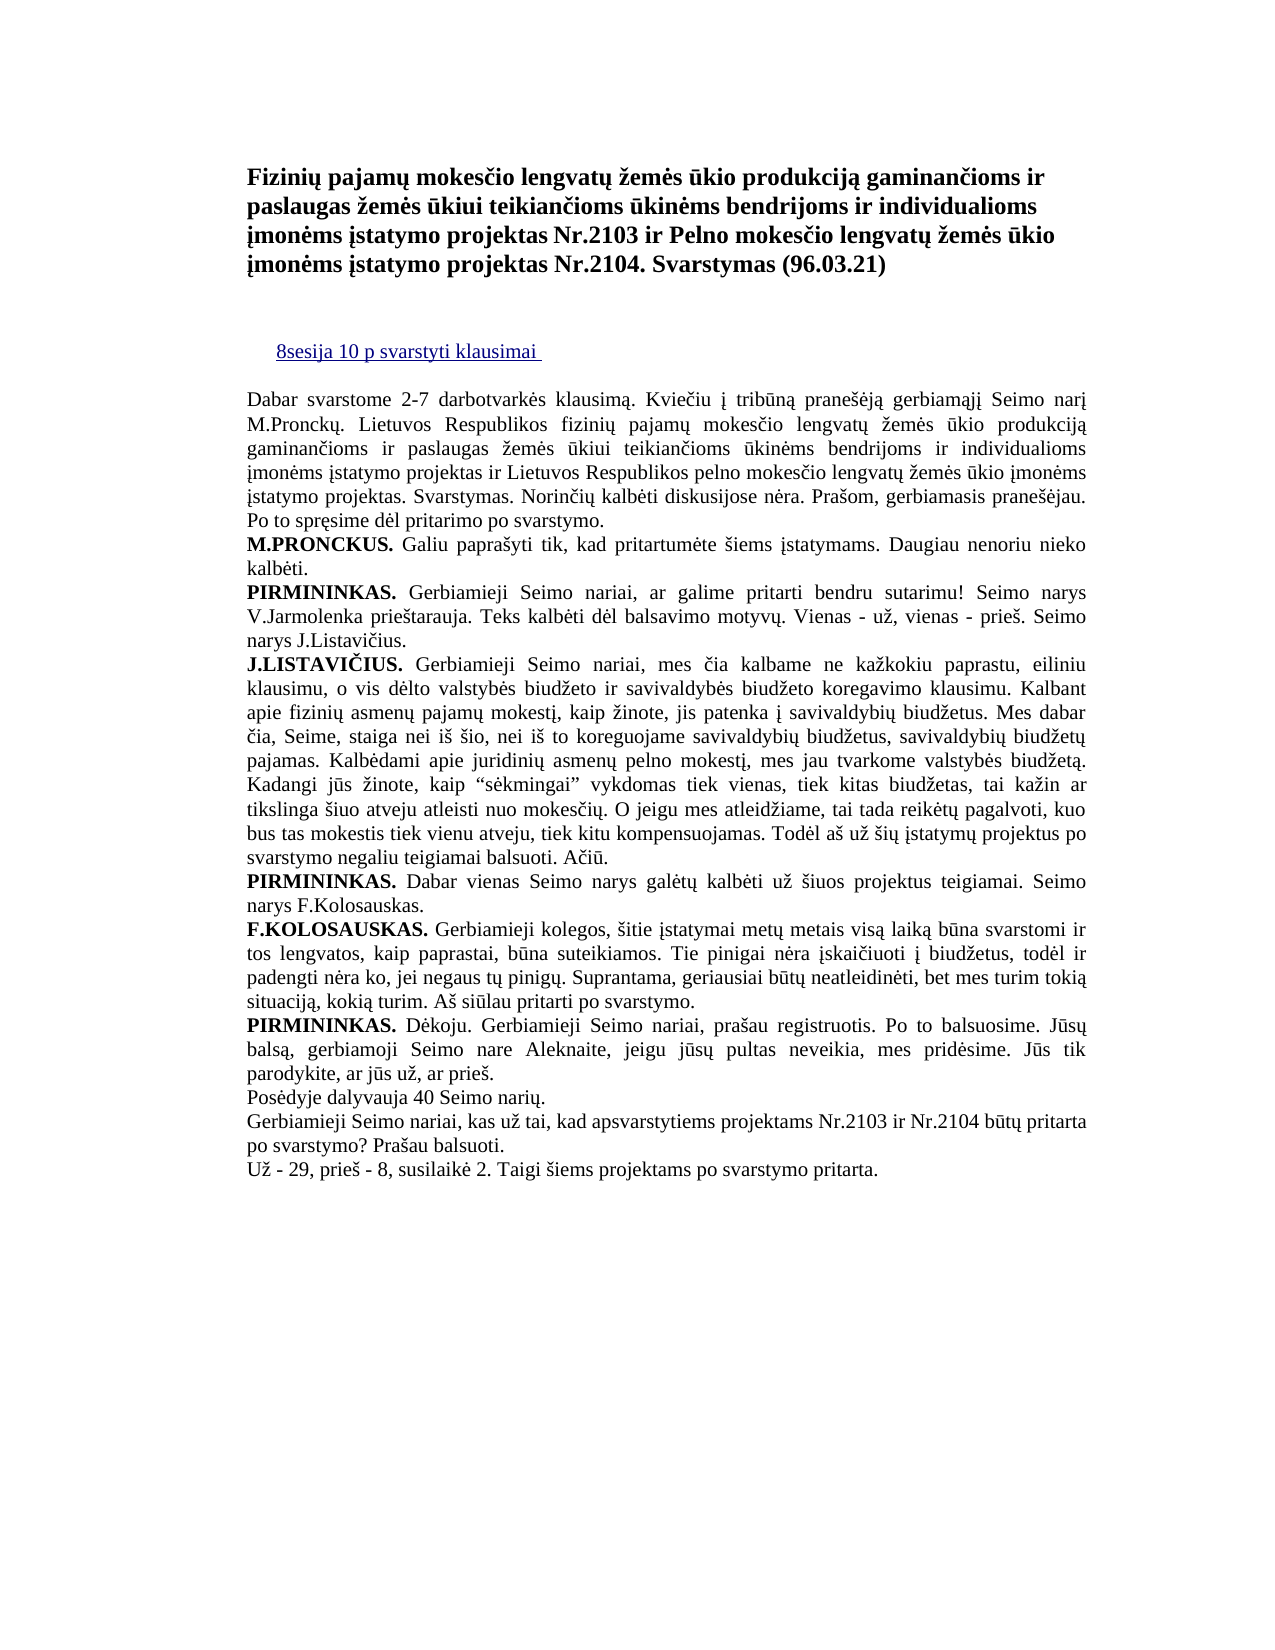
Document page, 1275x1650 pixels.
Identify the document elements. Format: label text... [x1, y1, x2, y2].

text PIRMININKAS. Dabar vienas Seimo narys galėtų kalbėti už šiuos projektus teigiamai. Seimo narys F.Kolosauskas. [247, 869, 1087, 917]
text Už - 29, prieš - 8, susilaikė 2. Taigi šiems projektams po svarstymo pritarta. [247, 1157, 1087, 1181]
text Posėdyje dalyvauja 40 Seimo narių. [247, 1085, 1087, 1109]
text Fizinių pajamų mokesčio lengvatų žemės ūkio produkciją gaminančioms ir paslaugas žemės ūkiui teikiančioms ūkinėms bendrijoms ir individualioms įmonėms įstatymo projektas Nr.2103 ir Pelno mokesčio lengvatų žemės ūkio įmonėms įstatymo projektas Nr.2104. Svarstymas (96.03.21) [247, 162, 1087, 277]
text PIRMININKAS. Gerbiamieji Seimo nariai, ar galime pritarti bendru sutarimu! Seimo narys V.Jarmolenka prieštarauja. Teks kalbėti dėl balsavimo motyvų. Vienas - už, vienas - prieš. Seimo narys J.Listavičius. [247, 580, 1087, 652]
text Dabar svarstome 2-7 darbotvarkės klausimą. Kviečiu į tribūną pranešėją gerbiamąjį Seimo narį M.Pronckų. Lietuvos Respublikos fizinių pajamų mokesčio lengvatų žemės ūkio produkciją gaminančioms ir paslaugas žemės ūkiui teikiančioms ūkinėms bendrijoms ir individualioms įmonėms įstatymo projektas ir Lietuvos Respublikos pelno mokesčio lengvatų žemės ūkio įmonėms įstatymo projektas. Svarstymas. Norinčių kalbėti diskusijose nėra. Prašom, gerbiamasis pranešėjau. Po to spręsime dėl pritarimo po svarstymo. [247, 387, 1087, 532]
text 8sesija 10 p svarstyti klausimai [247, 339, 1087, 363]
text F.KOLOSAUSKAS. Gerbiamieji kolegos, šitie įstatymai metų metais visą laiką būna svarstomi ir tos lengvatos, kaip paprastai, būna suteikiamos. Tie pinigai nėra įskaičiuoti į biudžetus, todėl ir padengti nėra ko, jei negaus tų pinigų. Suprantama, geriausiai būtų neatleidinėti, bet mes turim tokią situaciją, kokią turim. Aš siūlau pritarti po svarstymo. [247, 917, 1087, 1013]
text Gerbiamieji Seimo nariai, kas už tai, kad apsvarstytiems projektams Nr.2103 ir Nr.2104 būtų pritarta po svarstymo? Prašau balsuoti. [247, 1109, 1087, 1157]
text M.PRONCKUS. Galiu paprašyti tik, kad pritartumėte šiems įstatymams. Daugiau nenoriu nieko kalbėti. [247, 532, 1087, 580]
text PIRMININKAS. Dėkoju. Gerbiamieji Seimo nariai, prašau registruotis. Po to balsuosime. Jūsų balsą, gerbiamoji Seimo nare Aleknaite, jeigu jūsų pultas neveikia, mes pridėsime. Jūs tik parodykite, ar jūs už, ar prieš. [247, 1013, 1087, 1085]
text J.LISTAVIČIUS. Gerbiamieji Seimo nariai, mes čia kalbame ne kažkokiu paprastu, eiliniu klausimu, o vis dėlto valstybės biudžeto ir savivaldybės biudžeto koregavimo klausimu. Kalbant apie fizinių asmenų pajamų mokestį, kaip žinote, jis patenka į savivaldybių biudžetus. Mes dabar čia, Seime, staiga nei iš šio, nei iš to koreguojame savivaldybių biudžetus, savivaldybių biudžetų pajamas. Kalbėdami apie juridinių asmenų pelno mokestį, mes jau tvarkome valstybės biudžetą. Kadangi jūs žinote, kaip “sėkmingai” vykdomas tiek vienas, tiek kitas biudžetas, tai kažin ar tikslinga šiuo atveju atleisti nuo mokesčių. O jeigu mes atleidžiame, tai tada reikėtų pagalvoti, kuo bus tas mokestis tiek vienu atveju, tiek kitu kompensuojamas. Todėl aš už šių įstatymų projektus po svarstymo negaliu teigiamai balsuoti. Ačiū. [247, 652, 1087, 869]
